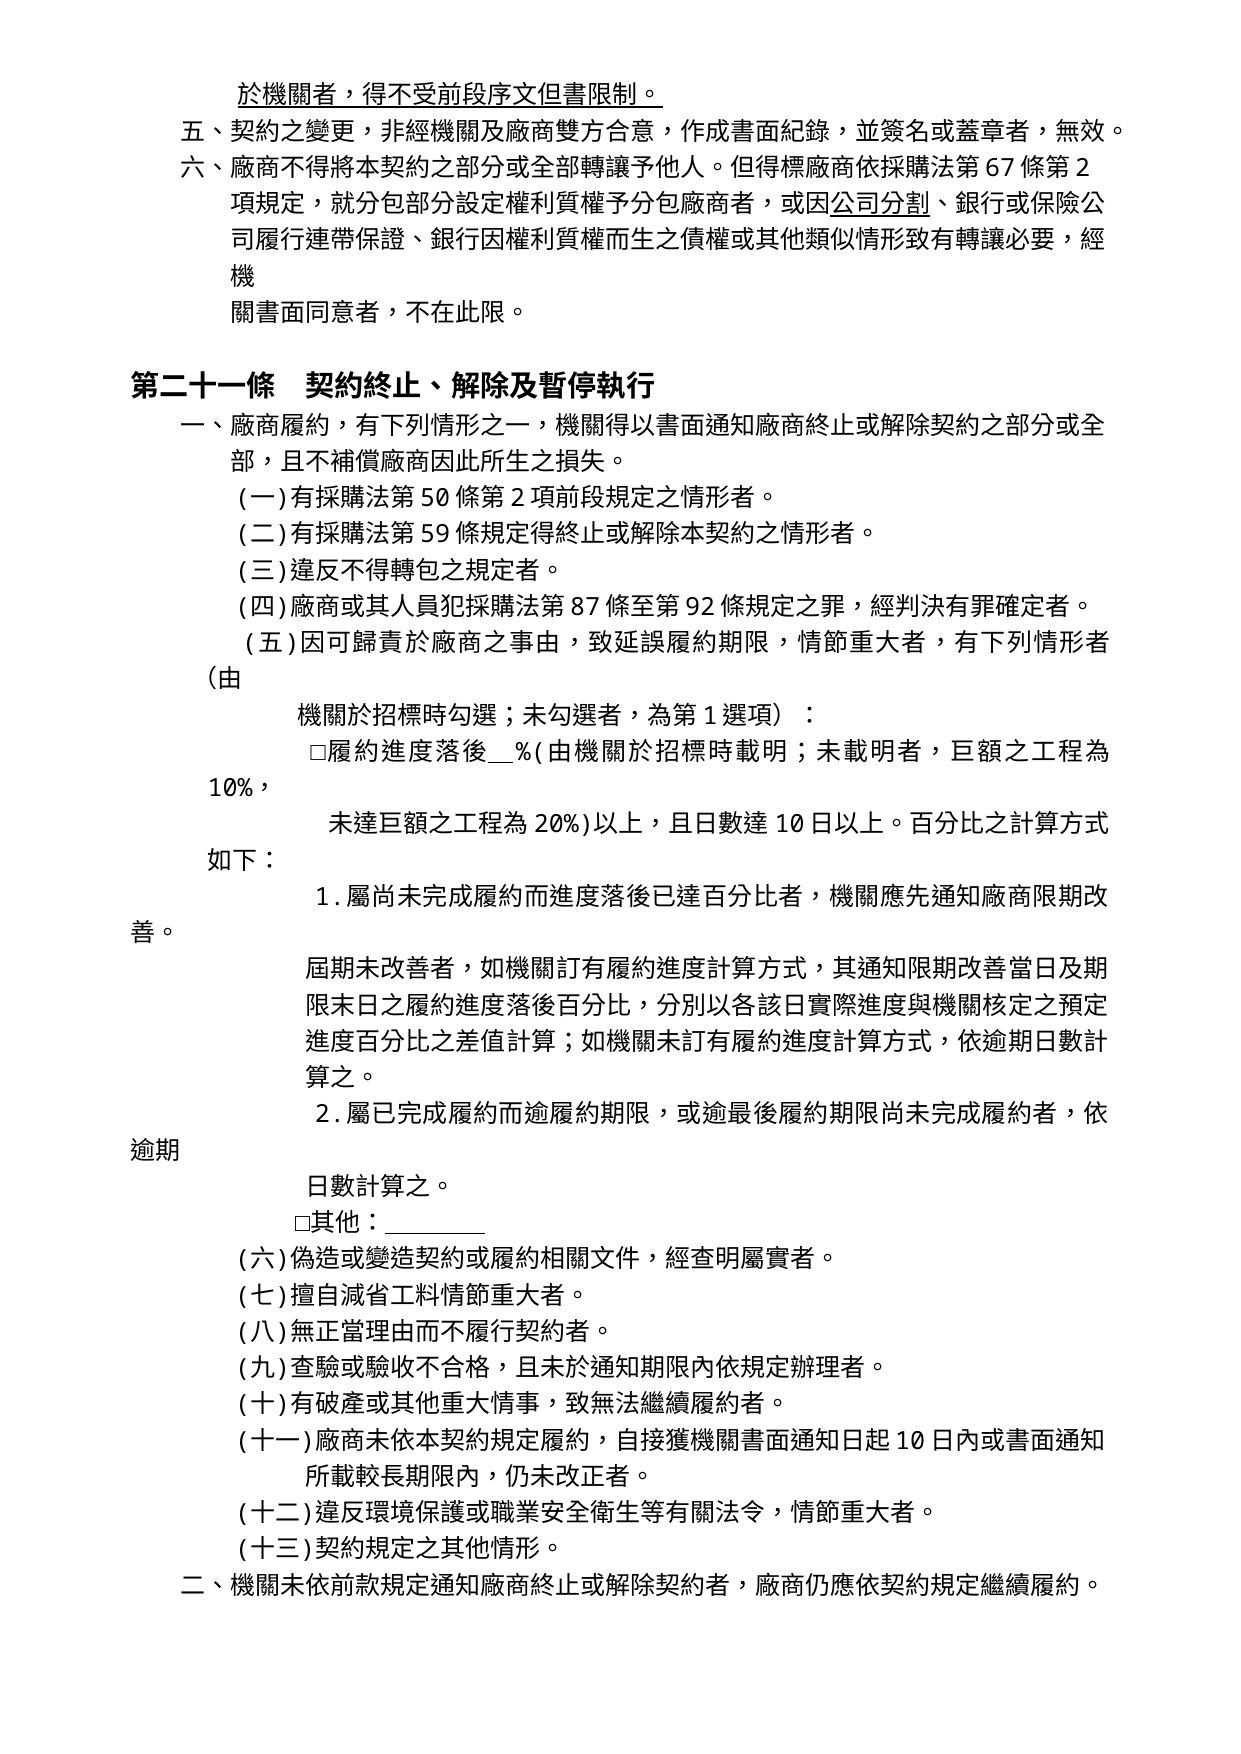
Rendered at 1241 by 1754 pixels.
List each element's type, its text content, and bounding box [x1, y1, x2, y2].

text 日數計算之。 [305, 1166, 1110, 1203]
subtitle (七)擅自減省工料情節重大者。 [205, 1275, 1110, 1311]
text 未達巨額之工程為20%)以上，且日數達10日以上。百分比之計算方式如下： [192, 804, 1110, 876]
subtitle (一)有採購法第50條第2項前段規定之情形者。 [205, 478, 1110, 514]
subtitle (四)廠商或其人員犯採購法第87條至第92條規定之罪，經判決有罪確定者。 [205, 586, 1110, 623]
subtitle 五、契約之變更，非經機關及廠商雙方合意，作成書面紀錄，並簽名或蓋章者，無效。 [180, 111, 1110, 147]
text 於機關者，得不受前段序文但書限制。 [178, 75, 1110, 111]
text 屆期未改善者，如機關訂有履約進度計算方式，其通知限期改善當日及期限末日之履約進度落後百分比，分別以各該日實際進度與機關核定之預定進度百分比之差值計算；如機關未訂有履約進度計算方式，依逾期日數計算之。 [305, 949, 1110, 1094]
subtitle (十一)廠商未依本契約規定履約，自接獲機關書面通知日起10日內或書面通知所載較長期限內，仍未改正者。 [205, 1420, 1110, 1493]
subtitle (八)無正當理由而不履行契約者。 [205, 1311, 1110, 1348]
subtitle 一、廠商履約，有下列情形之一，機關得以書面通知廠商終止或解除契約之部分或全部，且不補償廠商因此所生之損失。 [180, 405, 1110, 478]
subtitle (十三)契約規定之其他情形。 [205, 1529, 1110, 1565]
subtitle (十二)違反環境保護或職業安全衛生等有關法令，情節重大者。 [205, 1493, 1110, 1529]
subtitle 六、廠商不得將本契約之部分或全部轉讓予他人。但得標廠商依採購法第67條第2項規定，就分包部分設定權利質權予分包廠商者，或因公司分割、銀行或保險公司履行連帶保證、銀行因權利質權而生之債權或其他類似情形致有轉讓必要，經機 [180, 147, 1110, 292]
text □履約進度落後＿%(由機關於招標時載明；未載明者，巨額之工程為10%， [192, 731, 1110, 804]
subtitle 二、機關未依前款規定通知廠商終止或解除契約者，廠商仍應依契約規定繼續履約。 [180, 1565, 1110, 1601]
text (五)因可歸責於廠商之事由，致延誤履約期限，情節重大者，有下列情形者（由 [177, 623, 1110, 695]
subtitle 關書面同意者，不在此限。 [230, 292, 1110, 329]
text 2.屬已完成履約而逾履約期限，或逾最後履約期限尚未完成履約者，依逾期 [130, 1094, 1110, 1166]
text 機關於招標時勾選；未勾選者，為第1選項）： [177, 695, 1110, 731]
subtitle (十)有破產或其他重大情事，致無法繼續履約者。 [205, 1384, 1110, 1420]
subtitle (六)偽造或變造契約或履約相關文件，經查明屬實者。 [205, 1239, 1110, 1275]
subtitle (三)違反不得轉包之規定者。 [205, 550, 1110, 586]
subtitle (九)查驗或驗收不合格，且未於通知期限內依規定辦理者。 [205, 1348, 1110, 1384]
subtitle □其他：＿＿＿＿ [205, 1203, 1110, 1239]
subtitle (二)有採購法第59條規定得終止或解除本契約之情形者。 [205, 514, 1110, 550]
subtitle 第二十一條 契約終止、解除及暫停執行 [130, 363, 1110, 405]
text 1.屬尚未完成履約而進度落後已達百分比者，機關應先通知廠商限期改善。 [130, 876, 1110, 949]
